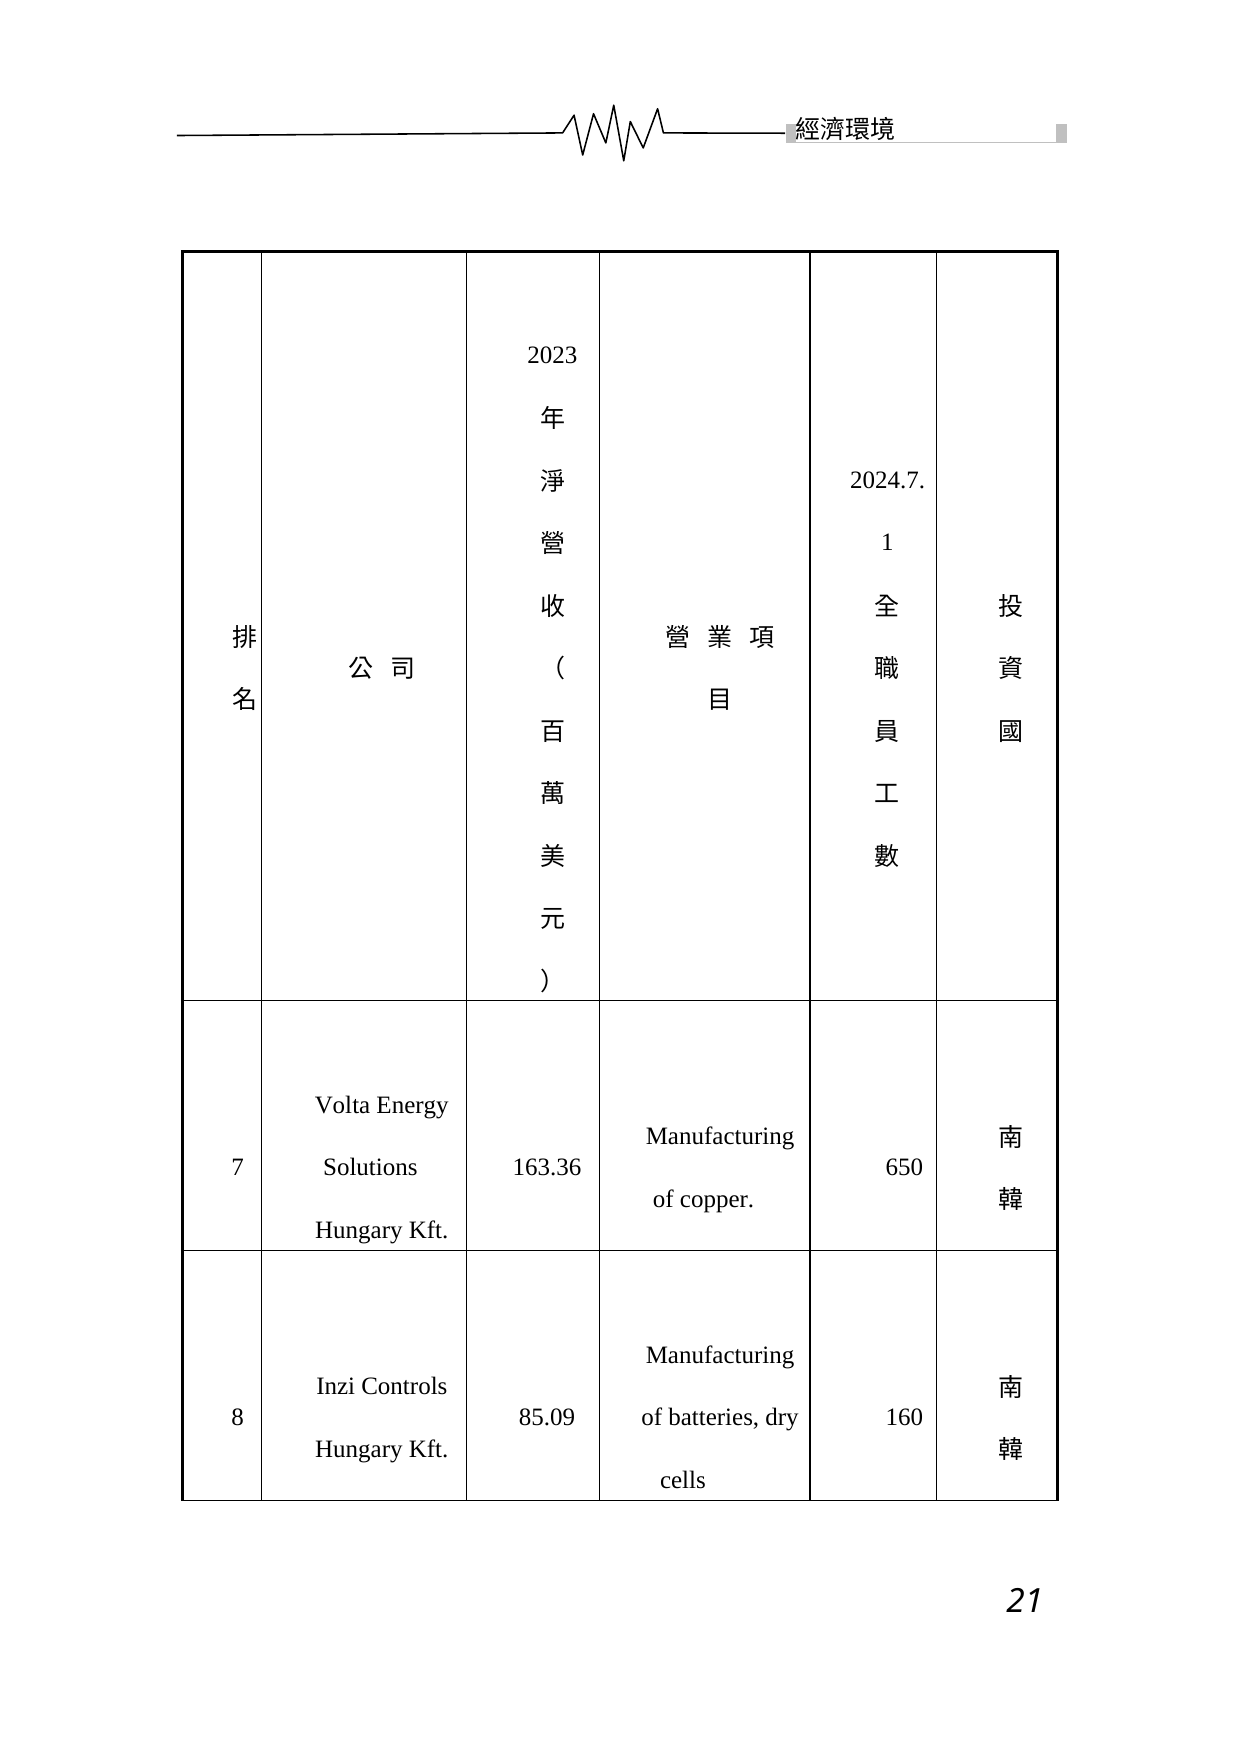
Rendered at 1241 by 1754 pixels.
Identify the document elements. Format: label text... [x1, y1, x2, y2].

table_cell 南韓 [937, 1001, 1056, 1250]
table_header 2024.7.1全職員工數 [811, 253, 936, 1000]
table_header 公司 [262, 253, 466, 1000]
table_cell 南韓 [937, 1251, 1056, 1500]
table_header 營業項目 [600, 253, 809, 1000]
table_header 排名 [184, 253, 261, 1000]
table_cell Inzi Controls Hungary Kft. [262, 1251, 466, 1500]
table_cell 160 [811, 1251, 936, 1500]
table_cell 650 [811, 1001, 936, 1250]
table_cell 85.09 [467, 1251, 599, 1500]
table_cell 8 [184, 1251, 261, 1500]
table_cell Manufacturing of batteries, dry cells [600, 1251, 809, 1500]
table_cell 163.36 [467, 1001, 599, 1250]
table_cell Manufacturing of copper. [600, 1001, 809, 1250]
table_cell Volta Energy Solutions Hungary Kft. [262, 1001, 466, 1250]
table_cell 7 [184, 1001, 261, 1250]
table_header 投資國 [937, 253, 1056, 1000]
table_header 2023年淨營收（百萬美元） [467, 253, 599, 1000]
